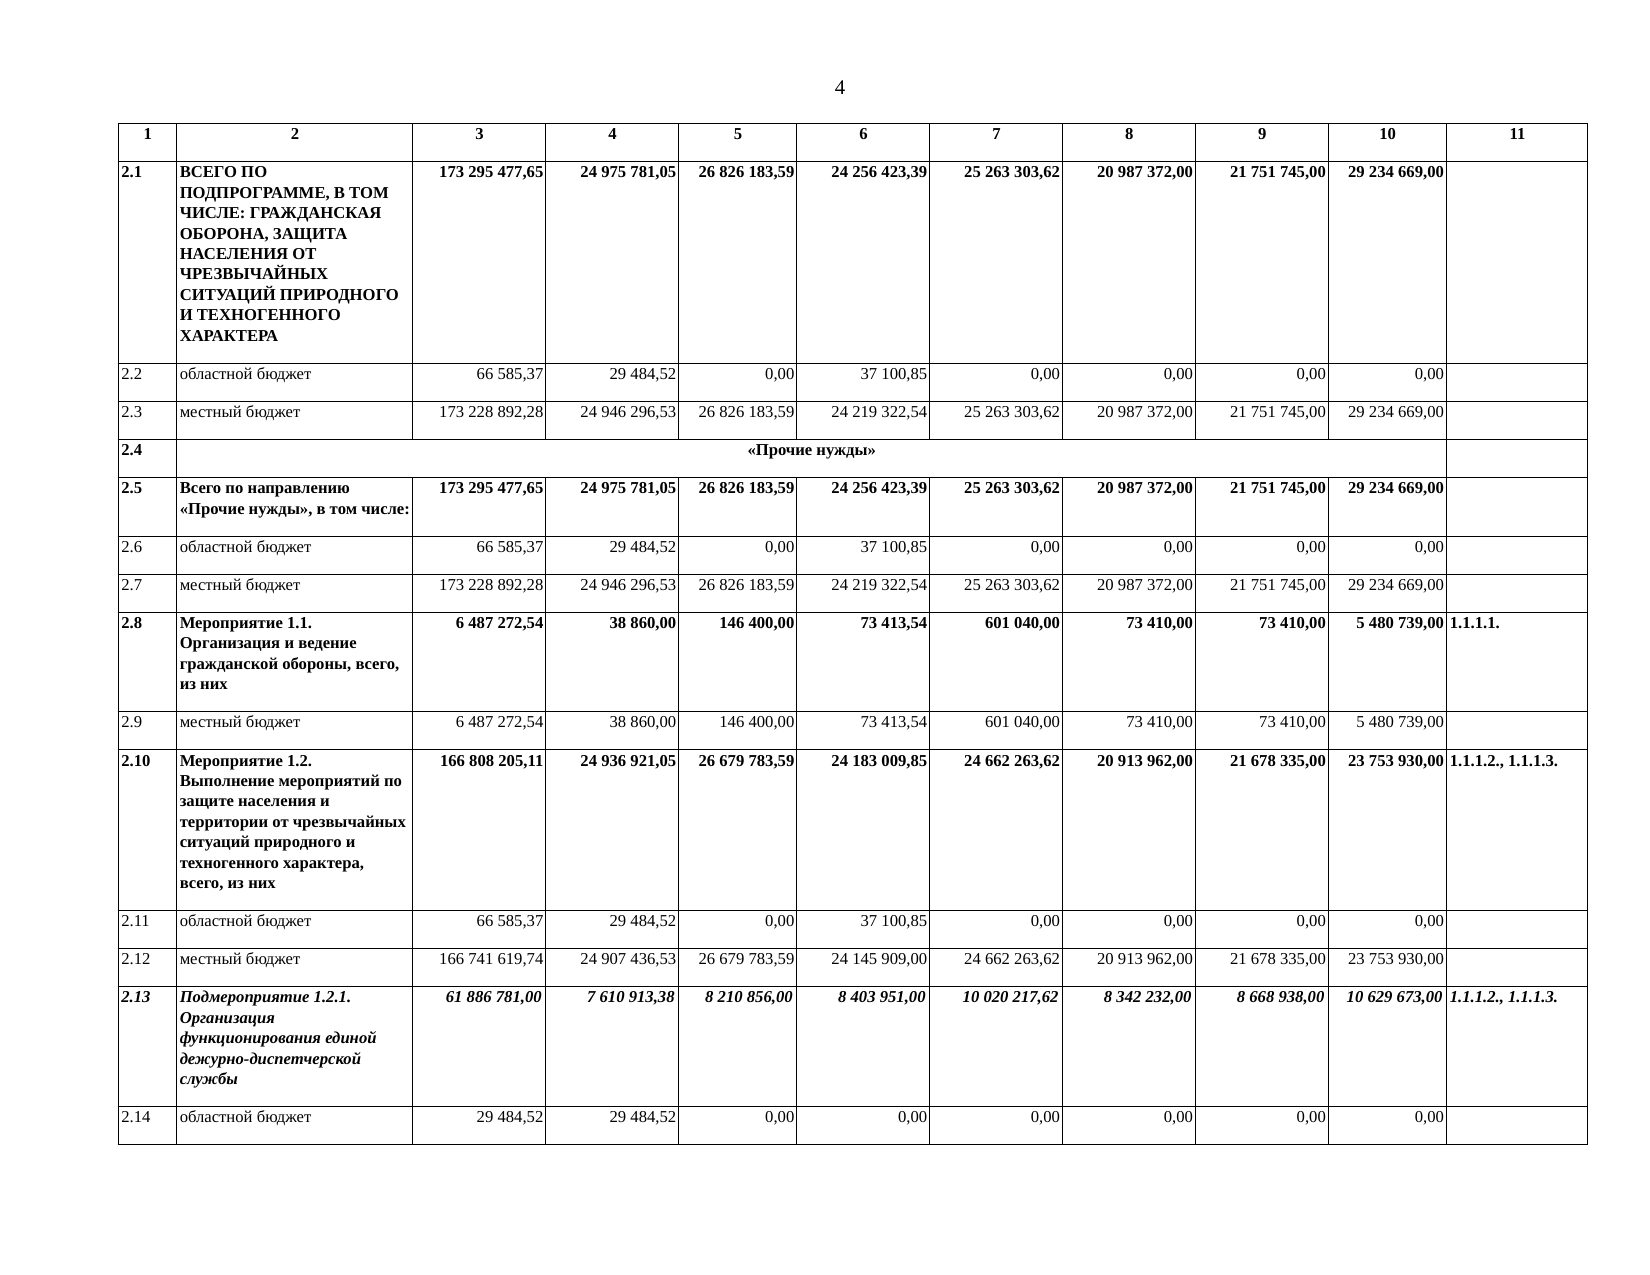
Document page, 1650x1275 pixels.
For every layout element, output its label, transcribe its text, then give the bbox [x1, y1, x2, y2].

table_cell 24 946 296,53 [546, 575, 678, 612]
table_cell 29 234 669,00 [1329, 575, 1446, 612]
table_cell 173 295 477,65 [413, 162, 545, 363]
table_cell Всего по направлению «Прочие нужды», в том числе: [177, 478, 412, 536]
table_header 6 [797, 124, 929, 161]
table_cell 29 484,52 [546, 364, 678, 401]
table_cell 8 210 856,00 [679, 987, 796, 1106]
table_cell 24 975 781,05 [546, 478, 678, 536]
table_header 7 [930, 124, 1062, 161]
table_cell 73 410,00 [1063, 712, 1195, 749]
table_cell 0,00 [1329, 364, 1446, 401]
table_cell 20 913 962,00 [1063, 750, 1195, 910]
table_header 4 [546, 124, 678, 161]
table_cell 2.11 [119, 911, 176, 948]
table_cell 6 487 272,54 [413, 613, 545, 711]
table_cell 2.12 [119, 949, 176, 986]
table_cell 37 100,85 [797, 911, 929, 948]
table_cell 2.7 [119, 575, 176, 612]
table_cell 29 234 669,00 [1329, 162, 1446, 363]
table_header 2 [177, 124, 412, 161]
table_cell 73 413,54 [797, 712, 929, 749]
table_cell 0,00 [1329, 537, 1446, 574]
table_cell 66 585,37 [413, 537, 545, 574]
table_cell 24 256 423,39 [797, 162, 929, 363]
table_cell 21 751 745,00 [1196, 402, 1328, 439]
table_cell 29 484,52 [546, 1107, 678, 1144]
table_cell 0,00 [1329, 1107, 1446, 1144]
table_cell местный бюджет [177, 402, 412, 439]
table_cell областной бюджет [177, 537, 412, 574]
table_cell 1.1.1.1. [1447, 613, 1587, 711]
table_cell [1447, 911, 1587, 948]
table_cell 21 751 745,00 [1196, 162, 1328, 363]
table_cell 20 913 962,00 [1063, 949, 1195, 986]
table_cell 20 987 372,00 [1063, 402, 1195, 439]
table_cell 6 487 272,54 [413, 712, 545, 749]
table_cell 29 234 669,00 [1329, 402, 1446, 439]
table_cell 601 040,00 [930, 712, 1062, 749]
table_cell 29 484,52 [413, 1107, 545, 1144]
table_cell 2.8 [119, 613, 176, 711]
table_cell 25 263 303,62 [930, 402, 1062, 439]
table_cell 26 826 183,59 [679, 478, 796, 536]
table_header 3 [413, 124, 545, 161]
table_cell 24 975 781,05 [546, 162, 678, 363]
table_cell 61 886 781,00 [413, 987, 545, 1106]
table_cell 24 662 263,62 [930, 949, 1062, 986]
table_cell областной бюджет [177, 1107, 412, 1144]
table_cell 2.1 [119, 162, 176, 363]
table_cell 66 585,37 [413, 364, 545, 401]
table_cell 2.2 [119, 364, 176, 401]
table_cell 166 741 619,74 [413, 949, 545, 986]
table_cell Мероприятие 1.1. Организация и ведение гражданской обороны, всего, из них [177, 613, 412, 711]
table_cell Мероприятие 1.2. Выполнение мероприятий по защите населения и территории от чрезвычайных ситуаций природного и техногенного характера, всего, из них [177, 750, 412, 910]
table_cell 0,00 [1063, 911, 1195, 948]
table_cell 21 751 745,00 [1196, 575, 1328, 612]
table_cell [1447, 1107, 1587, 1144]
table_cell 5 480 739,00 [1329, 613, 1446, 711]
table_cell 2.4 [119, 440, 176, 477]
table_cell 0,00 [1196, 1107, 1328, 1144]
table_header 1 [119, 124, 176, 161]
table_cell «Прочие нужды» [177, 440, 1446, 477]
table_cell 38 860,00 [546, 613, 678, 711]
table_cell местный бюджет [177, 712, 412, 749]
table_cell 24 219 322,54 [797, 402, 929, 439]
table_header 5 [679, 124, 796, 161]
table_cell [1447, 712, 1587, 749]
table_cell 29 484,52 [546, 911, 678, 948]
table_cell 25 263 303,62 [930, 478, 1062, 536]
table_cell 0,00 [930, 537, 1062, 574]
table_cell 37 100,85 [797, 537, 929, 574]
table_header 9 [1196, 124, 1328, 161]
table_cell 29 484,52 [546, 537, 678, 574]
table_cell 1.1.1.2., 1.1.1.3. [1447, 750, 1587, 910]
table_cell 2.10 [119, 750, 176, 910]
table_cell местный бюджет [177, 949, 412, 986]
table_cell 0,00 [1063, 1107, 1195, 1144]
table_cell 26 826 183,59 [679, 162, 796, 363]
table_cell 26 679 783,59 [679, 750, 796, 910]
table_cell 601 040,00 [930, 613, 1062, 711]
table_cell [1447, 575, 1587, 612]
table_cell 24 256 423,39 [797, 478, 929, 536]
table_cell 73 413,54 [797, 613, 929, 711]
table_cell 0,00 [930, 1107, 1062, 1144]
table_cell 10 020 217,62 [930, 987, 1062, 1106]
table_cell ВСЕГО ПО ПОДПРОГРАММЕ, В ТОМ ЧИСЛЕ: ГРАЖДАНСКАЯ ОБОРОНА, ЗАЩИТА НАСЕЛЕНИЯ ОТ ЧРЕЗВЫЧАЙНЫХ СИТУАЦИЙ ПРИРОДНОГО И ТЕХНОГЕННОГО ХАРАКТЕРА [177, 162, 412, 363]
table_cell 0,00 [679, 364, 796, 401]
table_header 8 [1063, 124, 1195, 161]
table_cell 173 228 892,28 [413, 575, 545, 612]
table_cell 21 678 335,00 [1196, 949, 1328, 986]
table_header 11 [1447, 124, 1587, 161]
table_cell 0,00 [1196, 364, 1328, 401]
table_cell 37 100,85 [797, 364, 929, 401]
table_cell 8 668 938,00 [1196, 987, 1328, 1106]
table_cell 24 183 009,85 [797, 750, 929, 910]
table_cell 0,00 [797, 1107, 929, 1144]
table_cell 73 410,00 [1196, 712, 1328, 749]
table_cell 20 987 372,00 [1063, 162, 1195, 363]
table_cell 0,00 [679, 911, 796, 948]
table_cell 2.6 [119, 537, 176, 574]
table_cell 24 907 436,53 [546, 949, 678, 986]
table_cell 1.1.1.2., 1.1.1.3. [1447, 987, 1587, 1106]
table_cell 166 808 205,11 [413, 750, 545, 910]
table_cell 24 145 909,00 [797, 949, 929, 986]
table_cell 26 679 783,59 [679, 949, 796, 986]
table_cell 21 678 335,00 [1196, 750, 1328, 910]
table_cell 0,00 [1329, 911, 1446, 948]
table_cell [1447, 478, 1587, 536]
table_cell 25 263 303,62 [930, 575, 1062, 612]
table_cell 0,00 [930, 364, 1062, 401]
table_cell 2.9 [119, 712, 176, 749]
table_cell 26 826 183,59 [679, 402, 796, 439]
table_cell 2.3 [119, 402, 176, 439]
table_cell [1447, 162, 1587, 363]
table_cell [1447, 364, 1587, 401]
table_cell 146 400,00 [679, 613, 796, 711]
table_cell [1447, 440, 1587, 477]
table_cell Подмероприятие 1.2.1. Организация функционирования единой дежурно-диспетчерской службы [177, 987, 412, 1106]
table_cell 0,00 [1063, 364, 1195, 401]
table_cell 24 936 921,05 [546, 750, 678, 910]
table_cell 7 610 913,38 [546, 987, 678, 1106]
table_cell 25 263 303,62 [930, 162, 1062, 363]
table_cell 0,00 [1196, 537, 1328, 574]
table_cell 0,00 [1196, 911, 1328, 948]
table_cell 29 234 669,00 [1329, 478, 1446, 536]
table_cell 24 219 322,54 [797, 575, 929, 612]
table_cell 26 826 183,59 [679, 575, 796, 612]
table_cell 8 403 951,00 [797, 987, 929, 1106]
table_cell 173 295 477,65 [413, 478, 545, 536]
table_cell 2.13 [119, 987, 176, 1106]
table_cell областной бюджет [177, 911, 412, 948]
table_cell 0,00 [1063, 537, 1195, 574]
table_cell 23 753 930,00 [1329, 949, 1446, 986]
table_cell 23 753 930,00 [1329, 750, 1446, 910]
table_cell 0,00 [679, 537, 796, 574]
table_cell 2.14 [119, 1107, 176, 1144]
table_cell 20 987 372,00 [1063, 478, 1195, 536]
table_cell 73 410,00 [1196, 613, 1328, 711]
table_cell 20 987 372,00 [1063, 575, 1195, 612]
table_cell 10 629 673,00 [1329, 987, 1446, 1106]
table_cell 5 480 739,00 [1329, 712, 1446, 749]
table_header 10 [1329, 124, 1446, 161]
table_cell [1447, 949, 1587, 986]
table_cell 2.5 [119, 478, 176, 536]
table_cell 8 342 232,00 [1063, 987, 1195, 1106]
table_cell 73 410,00 [1063, 613, 1195, 711]
table_cell 146 400,00 [679, 712, 796, 749]
table_cell [1447, 402, 1587, 439]
table_cell местный бюджет [177, 575, 412, 612]
table_cell областной бюджет [177, 364, 412, 401]
table_cell 173 228 892,28 [413, 402, 545, 439]
table_cell [1447, 537, 1587, 574]
table_cell 0,00 [930, 911, 1062, 948]
table_cell 38 860,00 [546, 712, 678, 749]
table_cell 24 662 263,62 [930, 750, 1062, 910]
table_cell 24 946 296,53 [546, 402, 678, 439]
table_cell 66 585,37 [413, 911, 545, 948]
table_cell 21 751 745,00 [1196, 478, 1328, 536]
table_cell 0,00 [679, 1107, 796, 1144]
